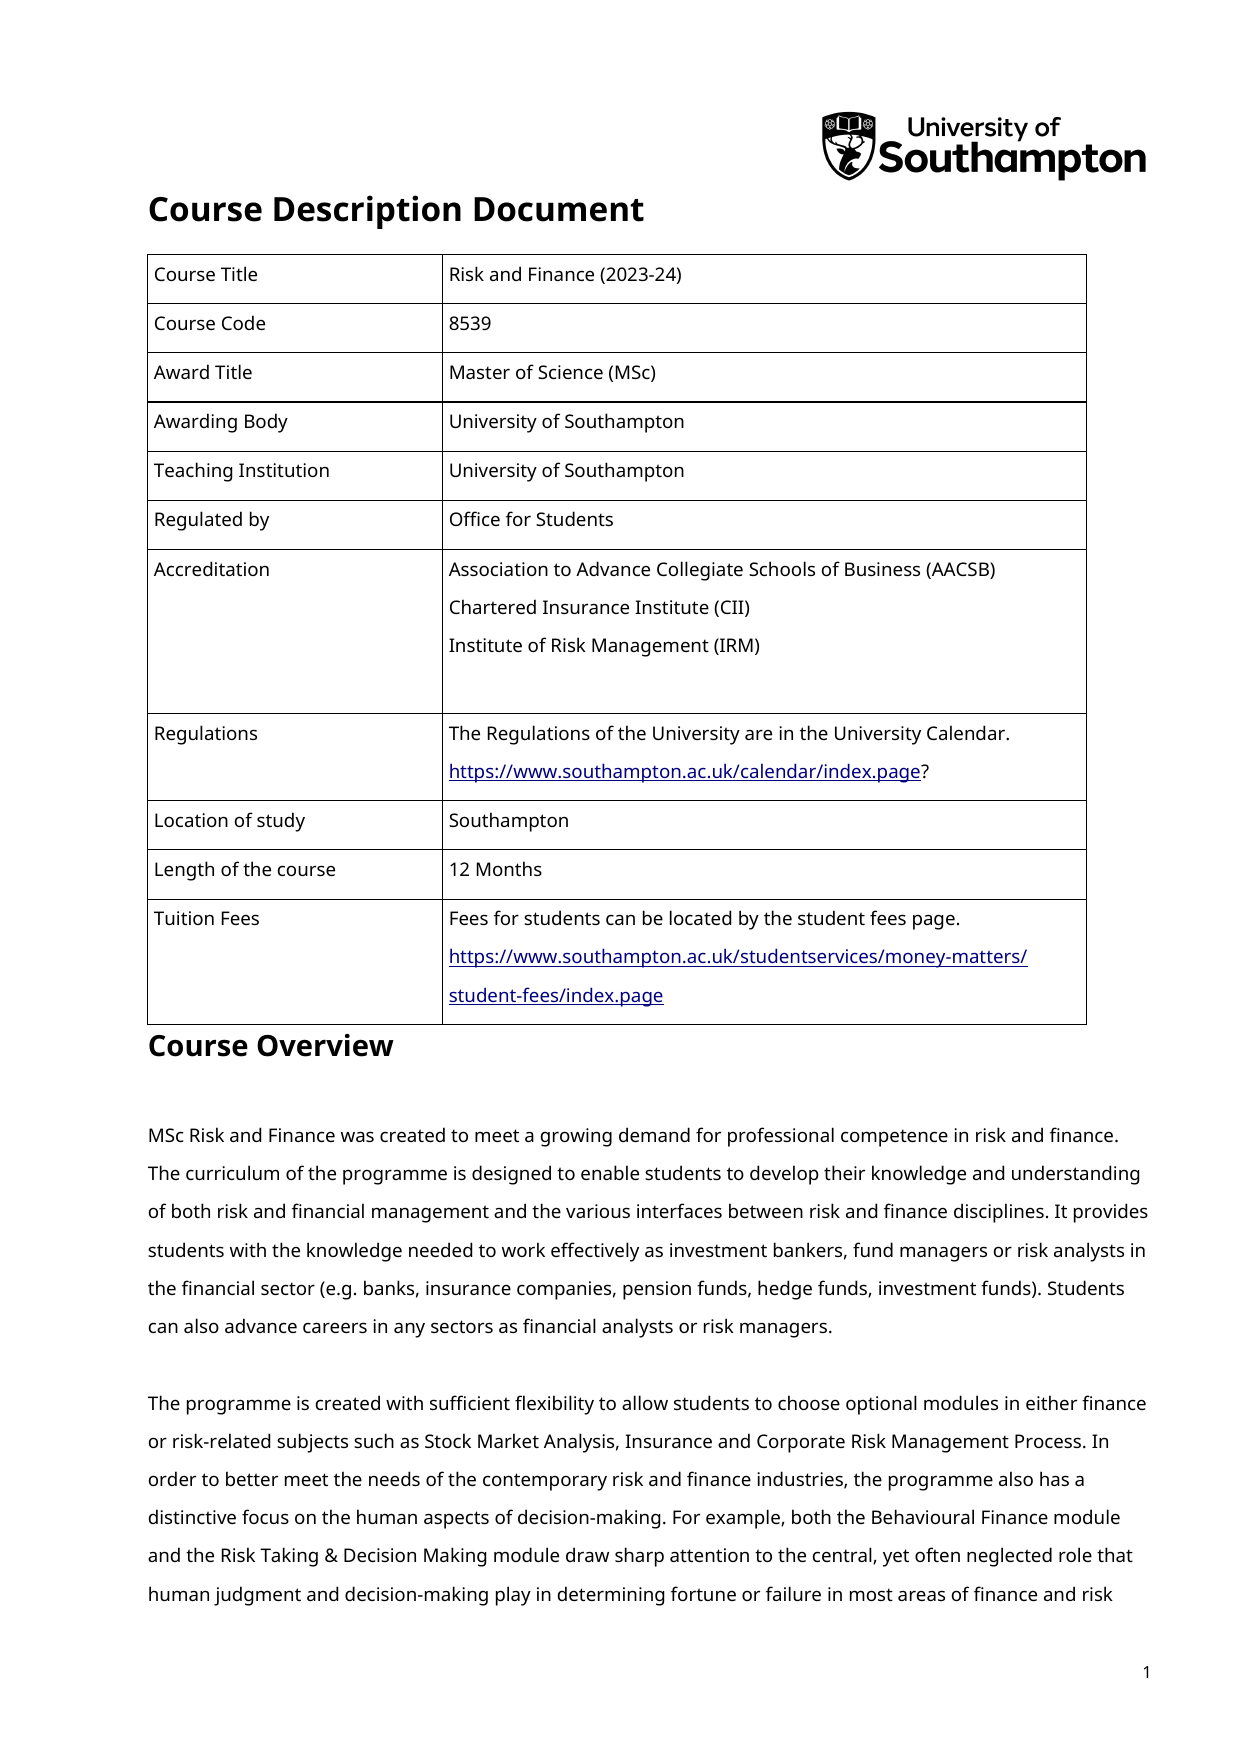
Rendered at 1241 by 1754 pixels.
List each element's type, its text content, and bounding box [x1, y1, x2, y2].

table_cell Teaching Institution [148, 452, 442, 500]
text MSc Risk and Finance was created to meet a growing demand for professional competence in risk and finance. The curriculum of the programme is designed to enable students to develop their knowledge and understanding of both risk and financial management and the various interfaces between risk and finance disciplines. It provides students with the knowledge needed to work effectively as investment bankers, fund managers or risk analysts in the financial sector (e.g. banks, insurance companies, pension funds, hedge funds, investment funds). Students can also advance careers in any sectors as financial analysts or risk managers. The programme is created with sufficient flexibility to allow students to choose optional modules in either finance or risk-related subjects such as Stock Market Analysis, Insurance and Corporate Risk Management Process. In order to better meet the needs of the contemporary risk and finance industries, the programme also has a distinctive focus on the human aspects of decision-making. For example, both the Behavioural Finance module and the Risk Taking & Decision Making module draw sharp attention to the central, yet often neglected role that human judgment and decision-making play in determining fortune or failure in most areas of finance and risk [148, 1122, 1152, 1606]
table_cell Course Code [148, 304, 442, 352]
table_cell Award Title [148, 353, 442, 401]
table_cell Regulations [148, 714, 442, 800]
table_cell Regulated by [148, 501, 442, 549]
table_cell Location of study [148, 801, 442, 849]
table_header Course Title [148, 255, 442, 303]
table_cell 8539 [443, 304, 1086, 352]
table_cell Length of the course [148, 850, 442, 898]
table_cell Awarding Body [148, 403, 442, 451]
table_cell Master of Science (MSc) [443, 353, 1086, 401]
table_cell University of Southampton [443, 452, 1086, 500]
table_cell Office for Students [443, 501, 1086, 549]
table_cell Tuition Fees [148, 900, 442, 1024]
table_cell Association to Advance Collegiate Schools of Business (AACSB) Chartered Insurance Institute (CII) Institute of Risk Management (IRM) [443, 550, 1086, 713]
table_cell Fees for students can be located by the student fees page. https://www.southampton.ac.uk/studentservices/money-matters/student-fees/index.page [443, 900, 1086, 1024]
table_cell 12 Months [443, 850, 1086, 898]
subtitle Course Overview [148, 1025, 1152, 1065]
table_header Risk and Finance (2023-24) [443, 255, 1086, 303]
subtitle Course Description Document [148, 186, 1152, 231]
table_cell Southampton [443, 801, 1086, 849]
table_cell University of Southampton [443, 403, 1086, 451]
table_cell Accreditation [148, 550, 442, 713]
table_cell The Regulations of the University are in the University Calendar. https://www.southampton.ac.uk/calendar/index.page? [443, 714, 1086, 800]
